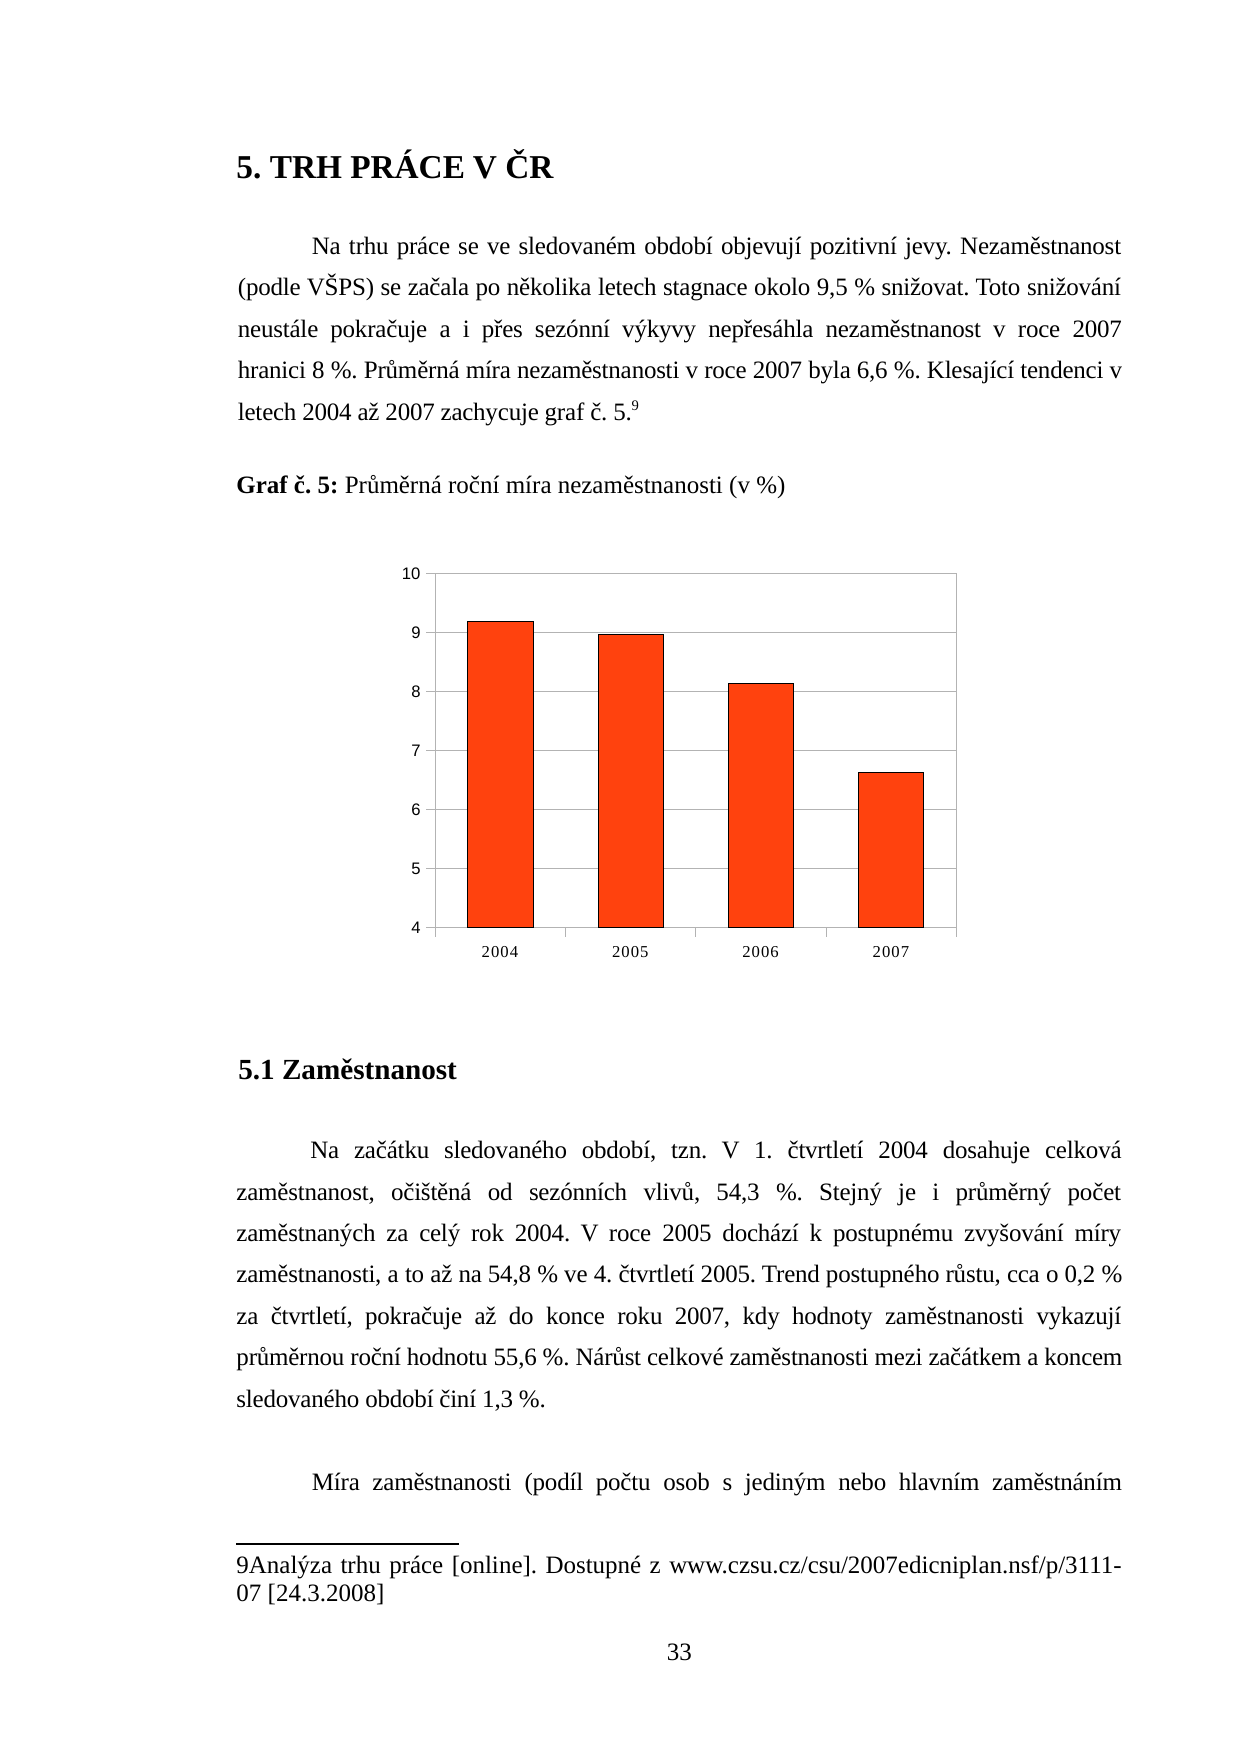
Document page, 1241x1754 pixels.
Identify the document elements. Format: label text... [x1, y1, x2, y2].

text Na trhu práce se ve sledovaném období objevují pozitivní jevy. Nezaměstnanost (podle VŠPS) se začala po několika letech stagnace okolo 9,5 % snižovat. Toto snižování neustále pokračuje a i přes sezónní výkyvy nepřesáhla nezaměstnanost v roce 2007 hranici 8 %. Průměrná míra nezaměstnanosti v roce 2007 byla 6,6 %. Klesající tendenci v letech 2004 až 2007 zachycuje graf č. 5. [238, 221, 1122, 428]
text Míra zaměstnanosti (podíl počtu osob s jediným nebo hlavním zaměstnáním [238, 1457, 1122, 1498]
subtitle 5. Trh práce v ČR [236, 148, 1122, 186]
subtitle 5.1 Zaměstnanost [193, 1052, 1122, 1086]
text Graf č. 5: Průměrná roční míra nezaměstnanosti (v %) [236, 470, 1122, 498]
text Analýza trhu práce [online]. Dostupné z www.czsu.cz/csu/2007edicniplan.nsf/p/3111-07 [24.3.2008] [236, 1550, 1122, 1607]
text Na začátku sledovaného období, tzn. V 1. čtvrtletí 2004 dosahuje celková zaměstnanost, očištěná od sezónních vlivů, 54,3 %. Stejný je i průměrný počet zaměstnaných za celý rok 2004. V roce 2005 dochází k postupnému zvyšování míry zaměstnanosti, a to až na 54,8 % ve 4. čtvrtletí 2005. Trend postupného růstu, cca o 0,2 % za čtvrtletí, pokračuje až do konce roku 2007, kdy hodnoty zaměstnanosti vykazují průměrnou roční hodnotu 55,6 %. Nárůst celkové zaměstnanosti mezi začátkem a koncem sledovaného období činí 1,3 %. [236, 1125, 1122, 1416]
